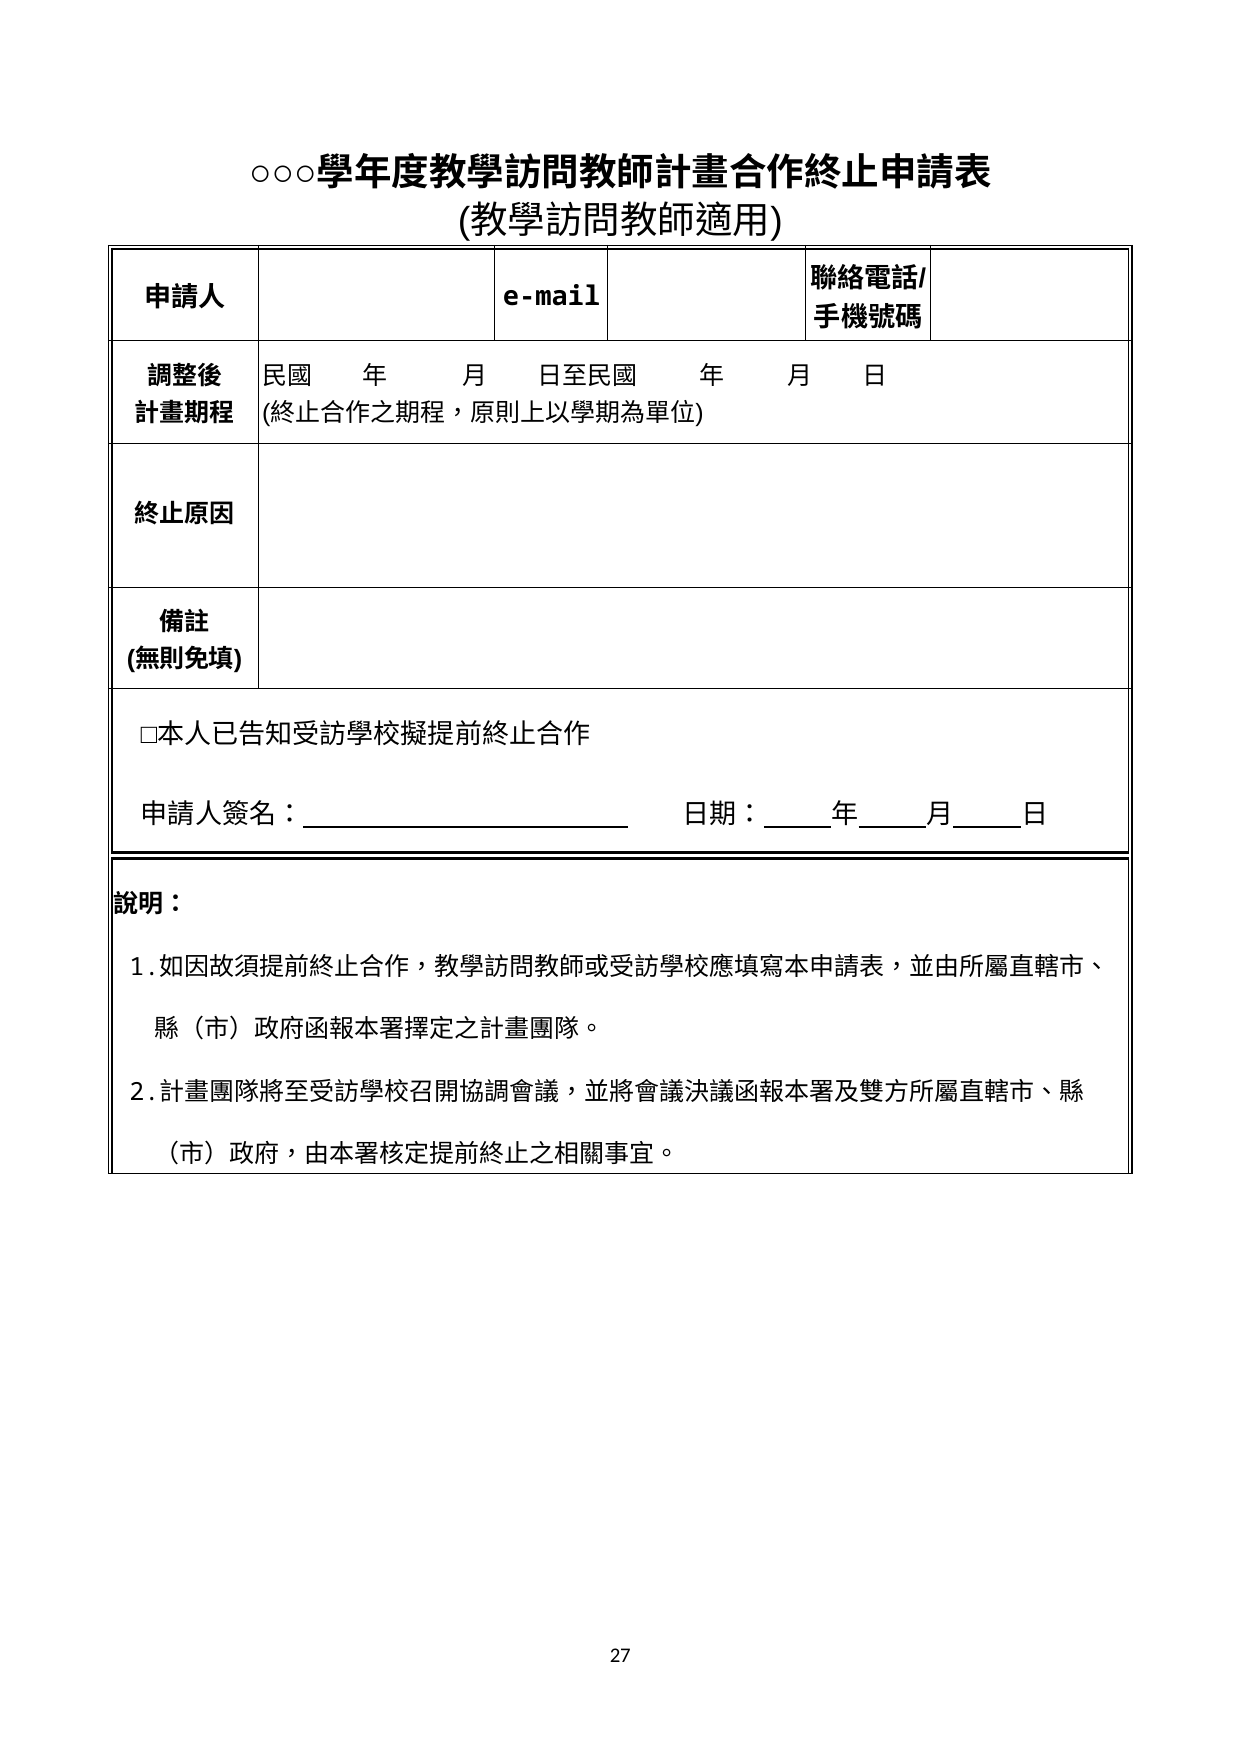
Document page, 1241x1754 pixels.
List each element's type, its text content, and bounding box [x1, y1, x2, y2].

table_cell □本人已告知受訪學校擬提前終止合作 申請人簽名： 日期： 年 月 日 [113, 689, 1128, 851]
table_cell [259, 444, 1128, 587]
table_cell 說明： 1.如因故須提前終止合作，教學訪問教師或受訪學校應填寫本申請表，並由所屬直轄市、縣（市）政府函報本署擇定之計畫團隊。 2.計畫團隊將至受訪學校召開協調會議，並將會議決議函報本署及雙方所屬直轄市、縣（市）政府，由本署核定提前終止之相關事宜。 [110, 851, 1130, 1173]
table_header [259, 250, 494, 340]
table_header [608, 250, 805, 340]
table_header 申請人 [113, 250, 258, 340]
text (教學訪問教師適用) [148, 190, 1092, 245]
table_header [931, 250, 1128, 340]
table_cell [259, 588, 1128, 688]
table_cell 備註 (無則免填) [113, 588, 258, 688]
table_cell 終止原因 [113, 444, 258, 587]
text ○○○學年度教學訪問教師計畫合作終止申請表 [148, 128, 1092, 190]
table_header 聯絡電話/ 手機號碼 [806, 250, 930, 340]
table_cell 調整後 計畫期程 [113, 341, 258, 443]
table_header e-mail [495, 250, 607, 340]
table_cell 民國 年 月 日至民國 年 月 日 (終止合作之期程，原則上以學期為單位) [259, 341, 1128, 443]
